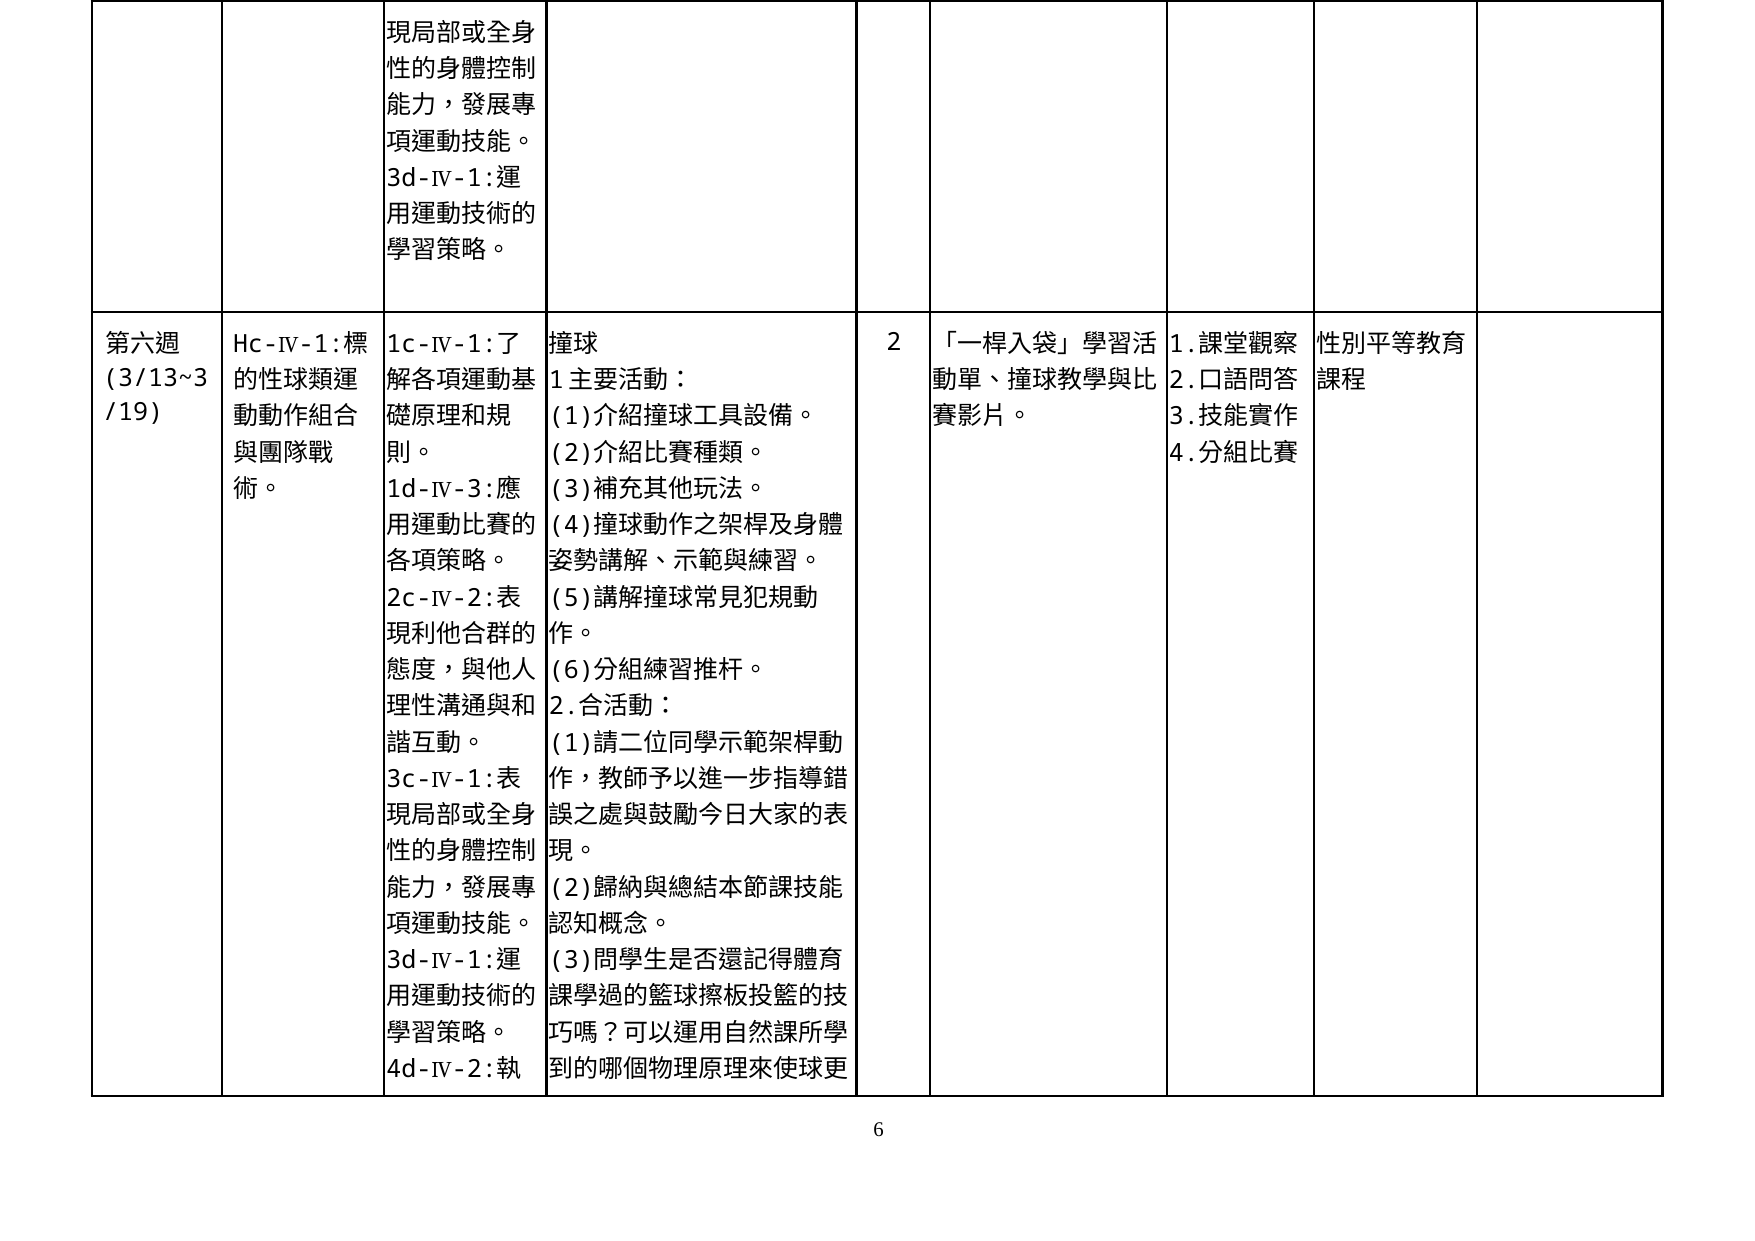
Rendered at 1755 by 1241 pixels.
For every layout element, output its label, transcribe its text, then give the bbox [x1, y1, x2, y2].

table_cell 1.課堂觀察 2.口語問答 3.技能實作 4.分組比賽 [1168, 313, 1313, 1095]
table_cell 「一桿入袋」學習活動單、撞球教學與比賽影片。 [931, 313, 1166, 1095]
table_cell Hc-Ⅳ-1:標的性球類運動動作組合與團隊戰術。 [223, 313, 383, 1095]
table_cell 性別平等教育課程 [1315, 313, 1476, 1095]
table_cell [1478, 2, 1661, 311]
table_cell [858, 2, 929, 311]
table_cell 第六週(3/13~3/19) [93, 313, 221, 1095]
table_cell 現局部或全身性的身體控制能力，發展專項運動技能。 3d-Ⅳ-1:運用運動技術的學習策略。 [385, 2, 545, 311]
table_cell [931, 2, 1166, 311]
table_cell [548, 2, 855, 311]
table_cell [1315, 2, 1476, 311]
table_cell [93, 2, 221, 311]
table_cell [1478, 313, 1661, 1095]
table_cell 2 [858, 313, 929, 1095]
table_cell [223, 2, 383, 311]
table_cell [1168, 2, 1313, 311]
table_cell 1c-Ⅳ-1:了解各項運動基礎原理和規則。 1d-Ⅳ-3:應用運動比賽的各項策略。 2c-Ⅳ-2:表現利他合群的態度，與他人理性溝通與和諧互動。 3c-Ⅳ-1:表現局部或全身性的身體控制能力，發展專項運動技能。 3d-Ⅳ-1:運用運動技術的學習策略。 4d-Ⅳ-2:執 [385, 313, 545, 1095]
table_cell 撞球 1主要活動： (1)介紹撞球工具設備。 (2)介紹比賽種類。 (3)補充其他玩法。 (4)撞球動作之架桿及身體姿勢講解、示範與練習。(5)講解撞球常見犯規動作。 (6)分組練習推杆。 2.合活動： (1)請二位同學示範架桿動作，教師予以進一步指導錯誤之處與鼓勵今日大家的表現。 (2)歸納與總結本節課技能認知概念。 (3)問學生是否還記得體育課學過的籃球擦板投籃的技巧嗎？可以運用自然課所學到的哪個物理原理來使球更 [548, 313, 855, 1095]
